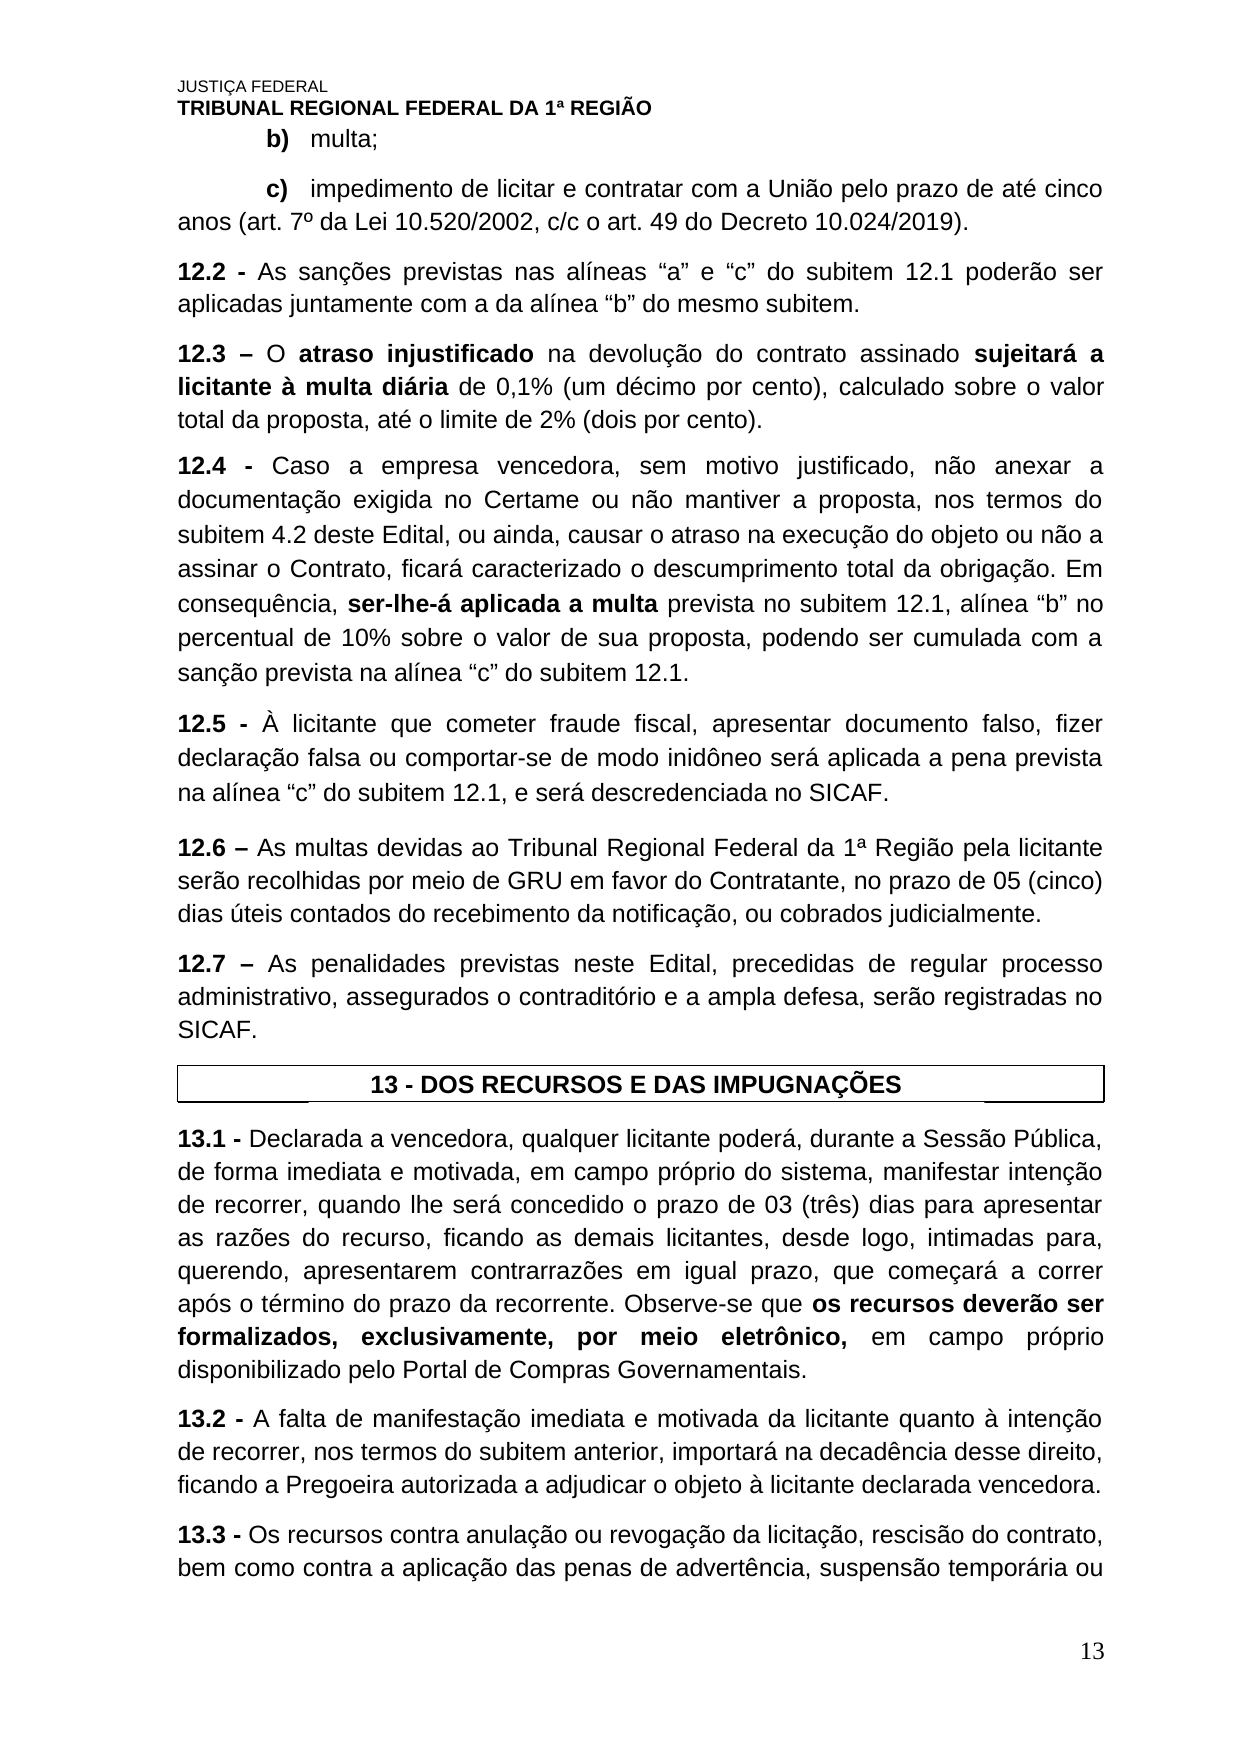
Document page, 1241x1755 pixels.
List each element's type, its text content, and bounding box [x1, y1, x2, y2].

text 13 - DOS RECURSOS E DAS IMPUGNAÇÕES [985, 1066, 1103, 1101]
text 13.1 - Declarada a vencedora, qualquer licitante poderá, durante a Sessão Pública, de forma imediata e motivada, em campo próprio do sistema, manifestar intenção de recorrer, quando lhe será concedido o prazo de 03 (três) dias para apresentar as razões do recurso, ficando as demais licitantes, desde logo, intimadas para, querendo, apresentarem contrarrazões em igual prazo, que começará a correr após o término do prazo da recorrente. Observe-se que os recursos deverão ser formalizados, exclusivamente, por meio eletrônico, em campo próprio disponibilizado pelo Portal de Compras Governamentais. [177, 1123, 1104, 1383]
text 12.4 - Caso a empresa vencedora, sem motivo justificado, não anexar a documentação exigida no Certame ou não mantiver a proposta, nos termos do subitem 4.2 deste Edital, ou ainda, causar o atraso na execução do objeto ou não a assinar o Contrato, ficará caracterizado o descumprimento total da obrigação. Em consequência, ser-lhe-á aplicada a multa prevista no subitem 12.1, alínea “b” no percentual de 10% sobre o valor de sua proposta, podendo ser cumulada com a sanção prevista na alínea “c” do subitem 12.1. [177, 451, 1104, 686]
text 12.5 - À licitante que cometer fraude fiscal, apresentar documento falso, fizer declaração falsa ou comportar-se de modo inidôneo será aplicada a pena prevista na alínea “c” do subitem 12.1, e será descredenciada no SICAF. [177, 709, 308, 806]
text 12.6 – As multas devidas ao Tribunal Regional Federal da 1ª Região pela licitante serão recolhidas por meio de GRU em favor do Contratante, no prazo de 05 (cinco) dias úteis contados do recebimento da notificação, ou cobrados judicialmente. [177, 833, 308, 928]
list 13.3 - Os recursos contra anulação ou revogação da licitação, rescisão do contrato, bem como contra a aplicação das penas de advertência, suspensão temporária ou [177, 1520, 1104, 1582]
text c) impedimento de licitar e contratar com a União pelo prazo de até cinco anos (art. 7º da Lei 10.520/2002, c/c o art. 49 do Decreto 10.024/2019). [177, 174, 1104, 236]
text b) multa; [177, 124, 1104, 153]
text 12.6 – As multas devidas ao Tribunal Regional Federal da 1ª Região pela licitante serão recolhidas por meio de GRU em favor do Contratante, no prazo de 05 (cinco) dias úteis contados do recebimento da notificação, ou cobrados judicialmente. [985, 833, 1104, 928]
text 12.3 – O atraso injustificado na devolução do contrato assinado sujeitará a licitante à multa diária de 0,1% (um décimo por cento), calculado sobre o valor total da proposta, até o limite de 2% (dois por cento). [177, 339, 1104, 434]
text 12.7 – As penalidades previstas neste Edital, precedidas de regular processo administrativo, assegurados o contraditório e a ampla defesa, serão registradas no SICAF. [177, 949, 308, 1043]
text 12.7 – As penalidades previstas neste Edital, precedidas de regular processo administrativo, assegurados o contraditório e a ampla defesa, serão registradas no SICAF. [985, 949, 1104, 1043]
text 13.2 - A falta de manifestação imediata e motivada da licitante quanto à intenção de recorrer, nos termos do subitem anterior, importará na decadência desse direito, ficando a Pregoeira autorizada a adjudicar o objeto à licitante declarada vencedora. [177, 1404, 1104, 1499]
text 13 - DOS RECURSOS E DAS IMPUGNAÇÕES [178, 1066, 308, 1101]
text 12.2 - As sanções previstas nas alíneas “a” e “c” do subitem 12.1 poderão ser aplicadas juntamente com a da alínea “b” do mesmo subitem. [177, 256, 1104, 318]
text 12.5 - À licitante que cometer fraude fiscal, apresentar documento falso, fizer declaração falsa ou comportar-se de modo inidôneo será aplicada a pena prevista na alínea “c” do subitem 12.1, e será descredenciada no SICAF. [985, 709, 1104, 806]
